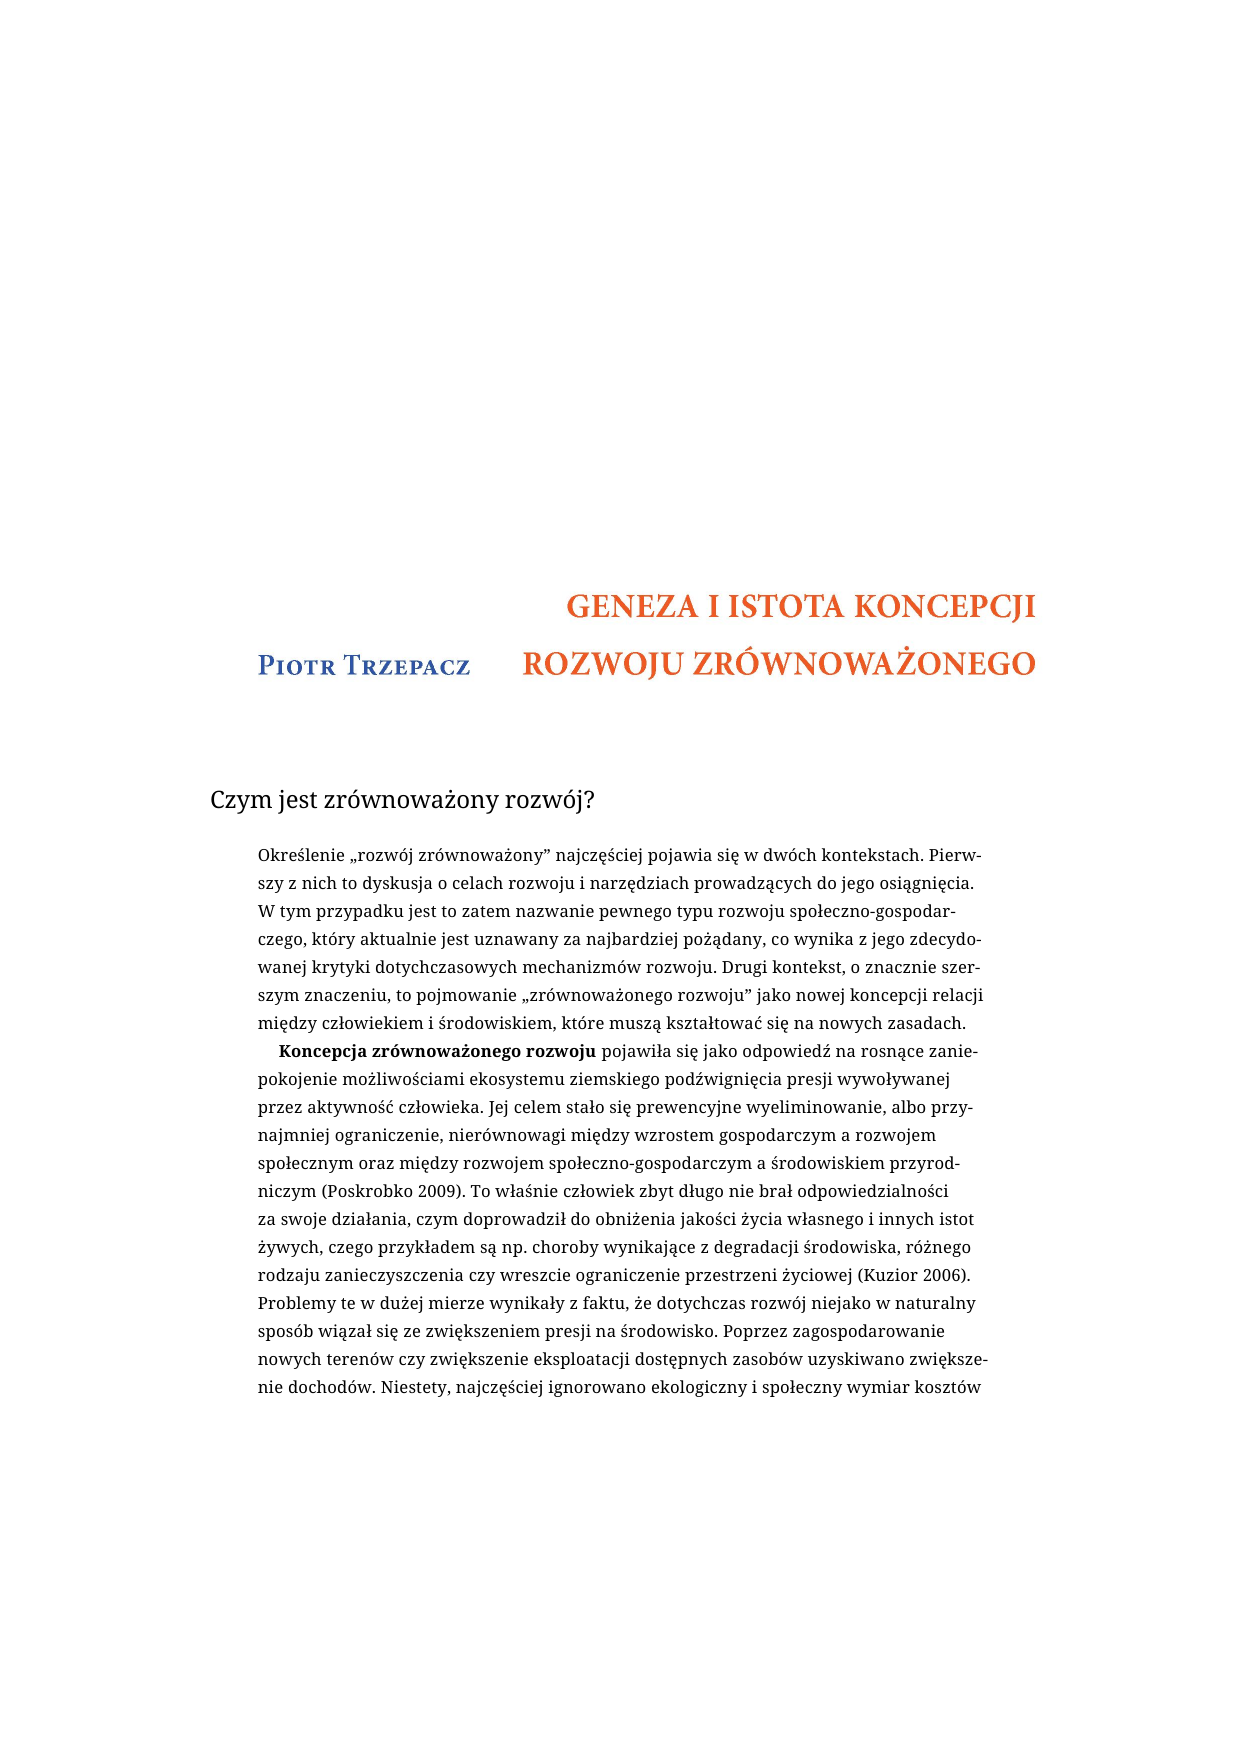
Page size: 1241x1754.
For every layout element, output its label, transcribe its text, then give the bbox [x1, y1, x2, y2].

text W tym przypadku jest to zatem nazwanie pewnego typu rozwoju społeczno-gospodar- czego, który aktualnie jest uznawany za najbardziej pożądany, co wynika z jego zdecydo- wanej krytyki dotychczasowych mechanizmów rozwoju. Drugi kontekst, o znacznie szer- szym znaczeniu, to pojmowanie „zrównoważonego rozwoju” jako nowej koncepcji relacji między człowiekiem i środowiskiem, które muszą kształtować się na nowych zasadach. [258, 895, 997, 1035]
text Określenie „rozwój zrównoważony” najczęściej pojawia się w dwóch kontekstach. Pierw- szy z nich to dyskusja o celach rozwoju i narzędziach prowadzących do jego osiągnięcia. [258, 839, 997, 895]
subtitle Czym jest zrównoważony rozwój? [210, 789, 1034, 813]
text Koncepcja zrównoważonego rozwoju pojawiła się jako odpowiedź na rosnące zanie- pokojenie możliwościami ekosystemu ziemskiego podźwignięcia presji wywoływanej przez aktywność człowieka. Jej celem stało się prewencyjne wyeliminowanie, albo przy- najmniej ograniczenie, nierównowagi między wzrostem gospodarczym a rozwojem społecznym oraz między rozwojem społeczno-gospodarczym a środowiskiem przyrod- niczym (Poskrobko 2009). To właśnie człowiek zbyt długo nie brał odpowiedzialności za swoje działania, czym doprowadził do obniżenia jakości życia własnego i innych istot żywych, czego przykładem są np. choroby wynikające z degradacji środowiska, różnego rodzaju zanieczyszczenia czy wreszcie ograniczenie przestrzeni życiowej (Kuzior 2006). Problemy te w dużej mierze wynikały z faktu, że dotychczas rozwój niejako w naturalny sposób wiązał się ze zwiększeniem presji na środowisko. Poprzez zagospodarowanie nowych terenów czy zwiększenie eksploatacji dostępnych zasobów uzyskiwano zwiększe- nie dochodów. Niestety, najczęściej ignorowano ekologiczny i społeczny wymiar kosztów [258, 1035, 997, 1399]
picture [210, 575, 1046, 691]
